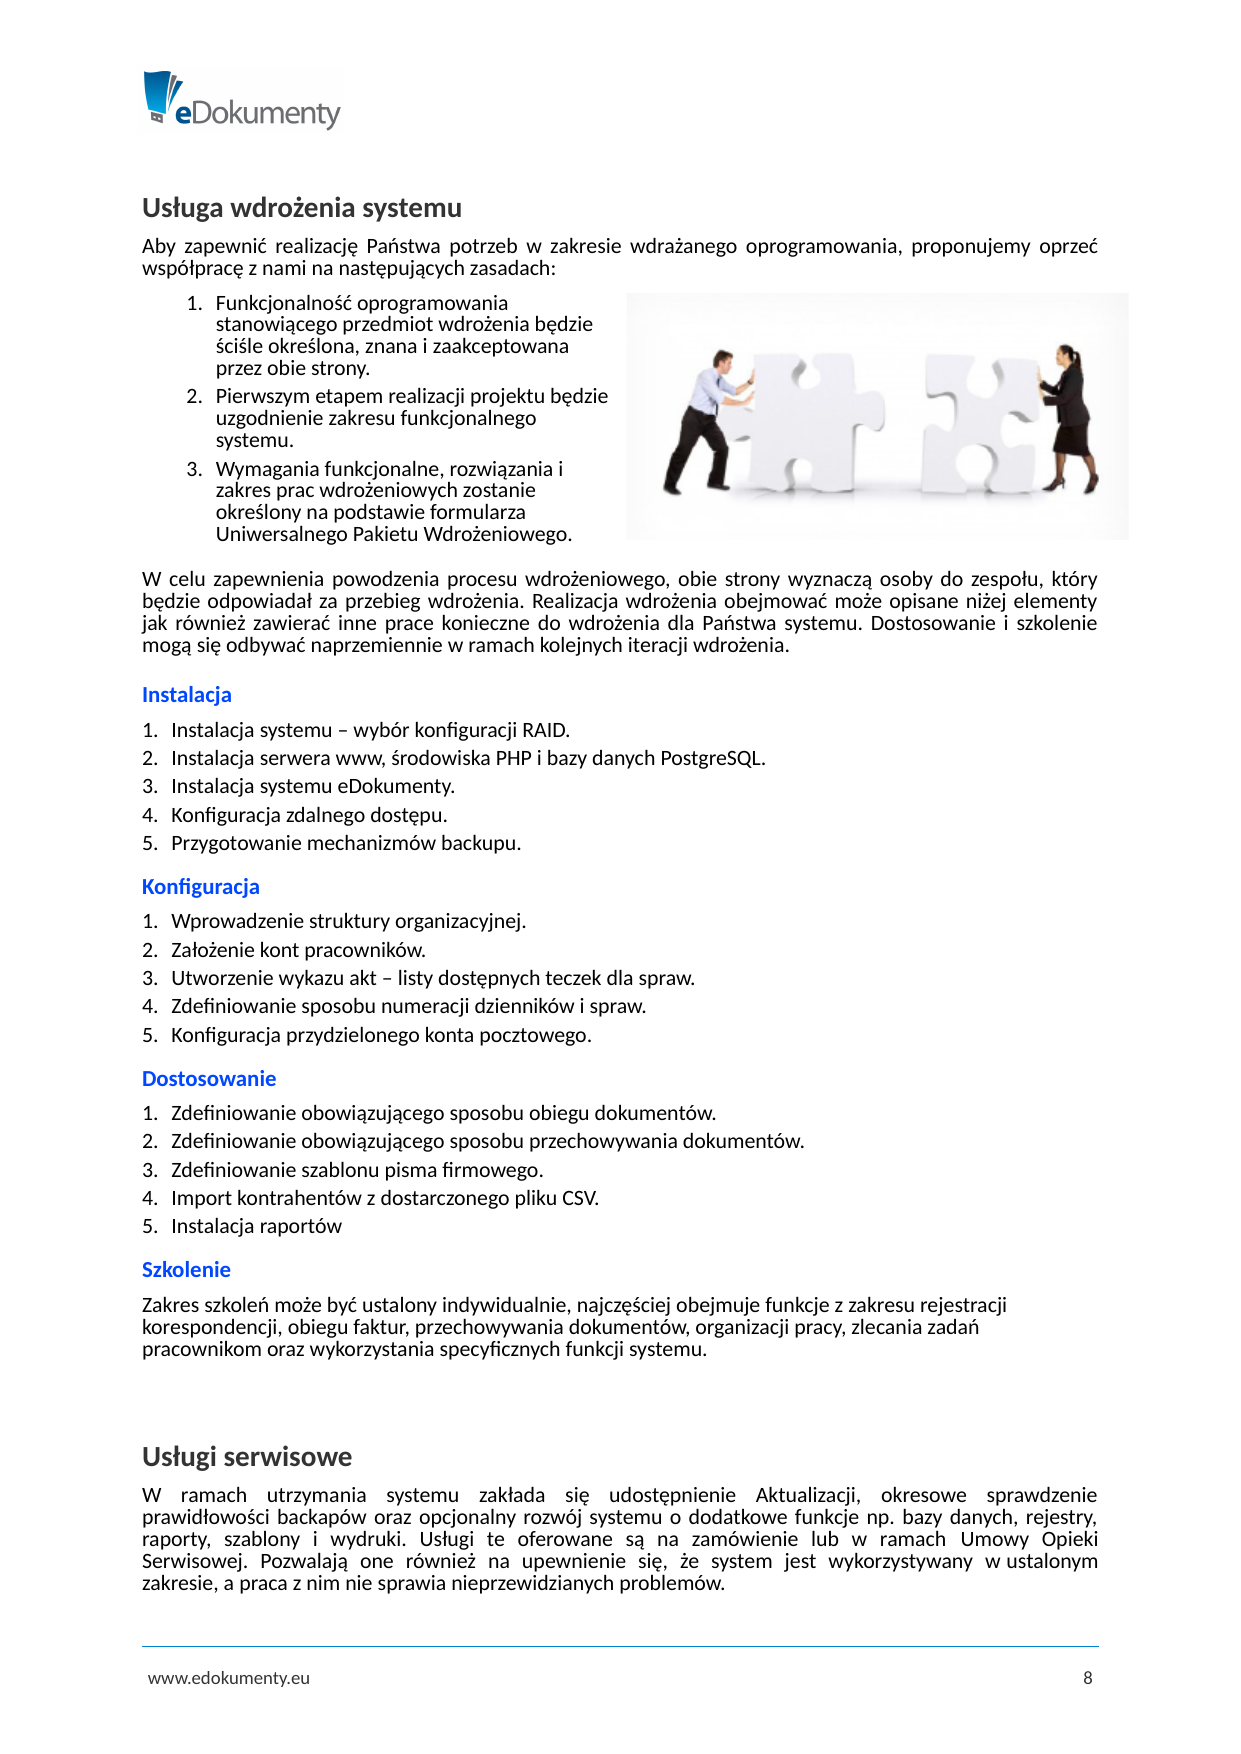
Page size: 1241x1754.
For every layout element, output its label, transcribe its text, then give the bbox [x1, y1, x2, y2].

list Konfiguracja zdalnego dostępu. [142, 806, 1098, 827]
list Założenie kont pracowników. [142, 941, 1098, 962]
list Instalacja serwera www, środowiska PHP i bazy danych PostgreSQL. [142, 749, 1098, 771]
list Wprowadzenie struktury organizacyjnej. [142, 912, 1098, 934]
list Instalacja systemu eDokumenty. [142, 777, 1098, 799]
subtitle Dostosowanie [142, 1069, 1098, 1092]
list Konfiguracja przydzielonego konta pocztowego. [142, 1026, 1098, 1047]
subtitle Konfiguracja [142, 877, 1098, 900]
text W celu zapewnienia powodzenia procesu wdrożeniowego, obie strony wyznaczą osoby do zespołu, który będzie odpowiadał za przebieg wdrożenia. Realizacja wdrożenia obejmować może opisane niżej elementy jak również zawierać inne prace konieczne do wdrożenia dla Państwa systemu. Dostosowanie i szkolenie mogą się odbywać naprzemiennie w ramach kolejnych iteracji wdrożenia. [142, 570, 1098, 658]
picture [626, 293, 1129, 540]
list Instalacja systemu – wybór konfiguracji RAID. [142, 721, 1098, 742]
list Przygotowanie mechanizmów backupu. [142, 834, 1098, 856]
list Instalacja raportów [142, 1217, 1098, 1239]
text W ramach utrzymania systemu zakłada się udostępnienie Aktualizacji, okresowe sprawdzenie prawidłowości backapów oraz opcjonalny rozwój systemu o dodatkowe funkcje np. bazy danych, rejestry, raporty, szablony i wydruki. Usługi te oferowane są na zamówienie lub w ramach Umowy Opieki Serwisowej. Pozwalają one również na upewnienie się, że system jest wykorzystywany w ustalonym zakresie, a praca z nim nie sprawia nieprzewidzianych problemów. [142, 1486, 1098, 1596]
subtitle Instalacja [142, 685, 1098, 708]
list Zdefiniowanie obowiązującego sposobu przechowywania dokumentów. [142, 1132, 1098, 1154]
list Zdefiniowanie obowiązującego sposobu obiegu dokumentów. [142, 1104, 1098, 1126]
list Zdefiniowanie sposobu numeracji dzienników i spraw. [142, 997, 1098, 1019]
list Utworzenie wykazu akt – listy dostępnych teczek dla spraw. [142, 969, 1098, 991]
subtitle Szkolenie [142, 1261, 1098, 1283]
list Zdefiniowanie szablonu pisma firmowego. [142, 1161, 1098, 1183]
text Aby zapewnić realizację Państwa potrzeb w zakresie wdrażanego oprogramowania, proponujemy oprzeć współpracę z nami na następujących zasadach: [142, 237, 1098, 281]
subtitle Usługa wdrożenia systemu [142, 196, 1098, 225]
table_header Funkcjonalność oprogramowania stanowiącego przedmiot wdrożenia będzie ściśle określona, znana i zaakceptowana przez obie strony. Pierwszym etapem realizacji projektu będzie uzgodnienie zakresu funkcjonalnego systemu. Wymagania funkcjonalne, rozwiązania i zakres prac wdrożeniowych zostanie określony na podstawie formularza Uniwersalnego Pakietu Wdrożeniowego. [142, 294, 620, 559]
subtitle Usługi serwisowe [142, 1445, 1098, 1474]
list Import kontrahentów z dostarczonego pliku CSV. [142, 1189, 1098, 1211]
table_header [620, 294, 1098, 559]
list Zakres szkoleń może być ustalony indywidualnie, najczęściej obejmuje funkcje z zakresu rejestracji korespondencji, obiegu faktur, przechowywania dokumentów, organizacji pracy, zlecania zadań pracownikom oraz wykorzystania specyficznych funkcji systemu. [142, 1296, 1098, 1361]
picture [138, 66, 346, 134]
